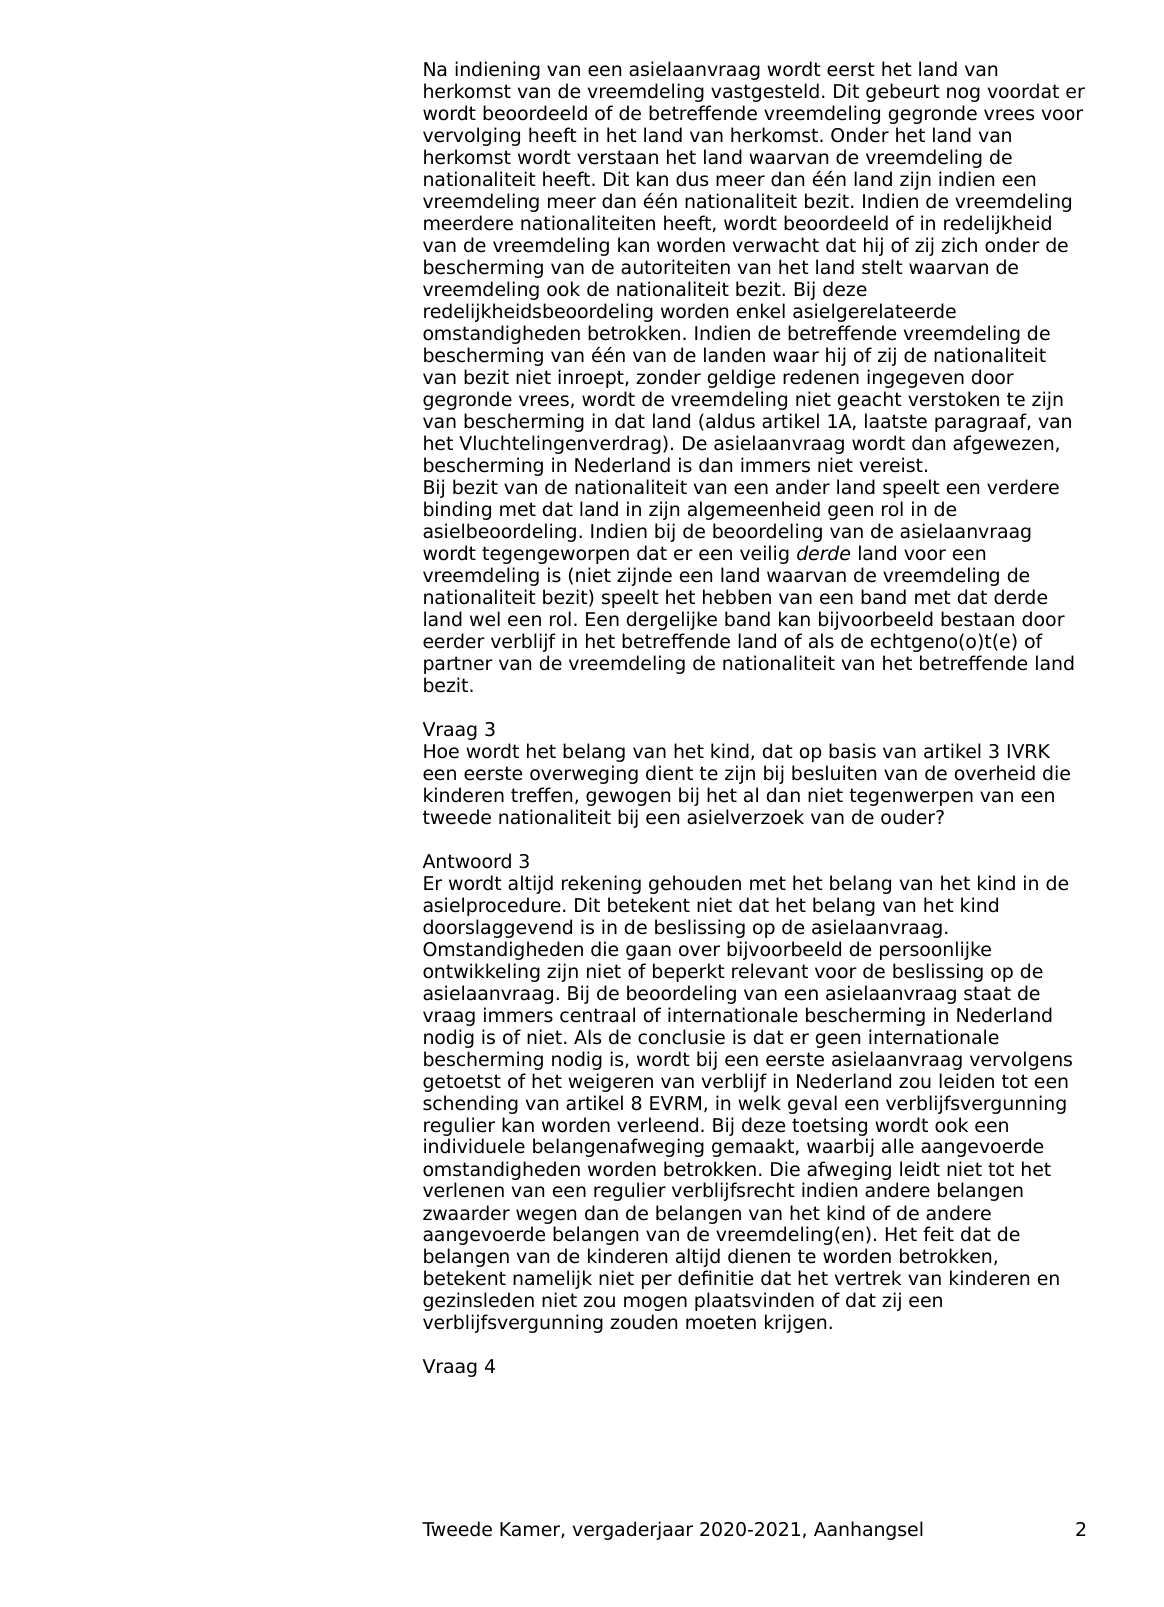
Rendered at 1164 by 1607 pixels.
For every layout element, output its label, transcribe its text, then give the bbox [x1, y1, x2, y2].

text Bij bezit van de nationaliteit van een ander land speelt een verdere binding met dat land in zijn algemeenheid geen rol in de asielbeoordeling. Indien bij de beoordeling van de asielaanvraag wordt tegengeworpen dat er een veilig derde land voor een vreemdeling is (niet zijnde een land waarvan de vreemdeling de nationaliteit bezit) speelt het hebben van een band met dat derde land wel een rol. Een dergelijke band kan bijvoorbeeld bestaan door eerder verblijf in het betreffende land of als de echtgeno(o)t(e) of partner van de vreemdeling de nationaliteit van het betreffende land bezit. [422, 477, 1087, 696]
text Vraag 4 [422, 1356, 1087, 1378]
text Er wordt altijd rekening gehouden met het belang van het kind in de asielprocedure. Dit betekent niet dat het belang van het kind doorslaggevend is in de beslissing op de asielaanvraag. Omstandigheden die gaan over bijvoorbeeld de persoonlijke ontwikkeling zijn niet of beperkt relevant voor de beslissing op de asielaanvraag. Bij de beoordeling van een asielaanvraag staat de vraag immers centraal of internationale bescherming in Nederland nodig is of niet. Als de conclusie is dat er geen internationale bescherming nodig is, wordt bij een eerste asielaanvraag vervolgens getoetst of het weigeren van verblijf in Nederland zou leiden tot een schending van artikel 8 EVRM, in welk geval een verblijfsvergunning regulier kan worden verleend. Bij deze toetsing wordt ook een individuele belangenafweging gemaakt, waarbij alle aangevoerde omstandigheden worden betrokken. Die afweging leidt niet tot het verlenen van een regulier verblijfsrecht indien andere belangen zwaarder wegen dan de belangen van het kind of de andere aangevoerde belangen van de vreemdeling(en). Het feit dat de belangen van de kinderen altijd dienen te worden betrokken, betekent namelijk niet per definitie dat het vertrek van kinderen en gezinsleden niet zou mogen plaatsvinden of dat zij een verblijfsvergunning zouden moeten krijgen. [422, 873, 1087, 1334]
text Na indiening van een asielaanvraag wordt eerst het land van herkomst van de vreemdeling vastgesteld. Dit gebeurt nog voordat er wordt beoordeeld of de betreffende vreemdeling gegronde vrees voor vervolging heeft in het land van herkomst. Onder het land van herkomst wordt verstaan het land waarvan de vreemdeling de nationaliteit heeft. Dit kan dus meer dan één land zijn indien een vreemdeling meer dan één nationaliteit bezit. Indien de vreemdeling meerdere nationaliteiten heeft, wordt beoordeeld of in redelijkheid van de vreemdeling kan worden verwacht dat hij of zij zich onder de bescherming van de autoriteiten van het land stelt waarvan de vreemdeling ook de nationaliteit bezit. Bij deze redelijkheidsbeoordeling worden enkel asielgerelateerde omstandigheden betrokken. Indien de betreffende vreemdeling de bescherming van één van de landen waar hij of zij de nationaliteit van bezit niet inroept, zonder geldige redenen ingegeven door gegronde vrees, wordt de vreemdeling niet geacht verstoken te zijn van bescherming in dat land (aldus artikel 1A, laatste paragraaf, van het Vluchtelingenverdrag). De asielaanvraag wordt dan afgewezen, bescherming in Nederland is dan immers niet vereist. [422, 59, 1087, 477]
text Antwoord 3 [422, 851, 1087, 873]
text Hoe wordt het belang van het kind, dat op basis van artikel 3 IVRK een eerste overweging dient te zijn bij besluiten van de overheid die kinderen treffen, gewogen bij het al dan niet tegenwerpen van een tweede nationaliteit bij een asielverzoek van de ouder? [422, 741, 1087, 828]
text Vraag 3 [422, 719, 1087, 741]
